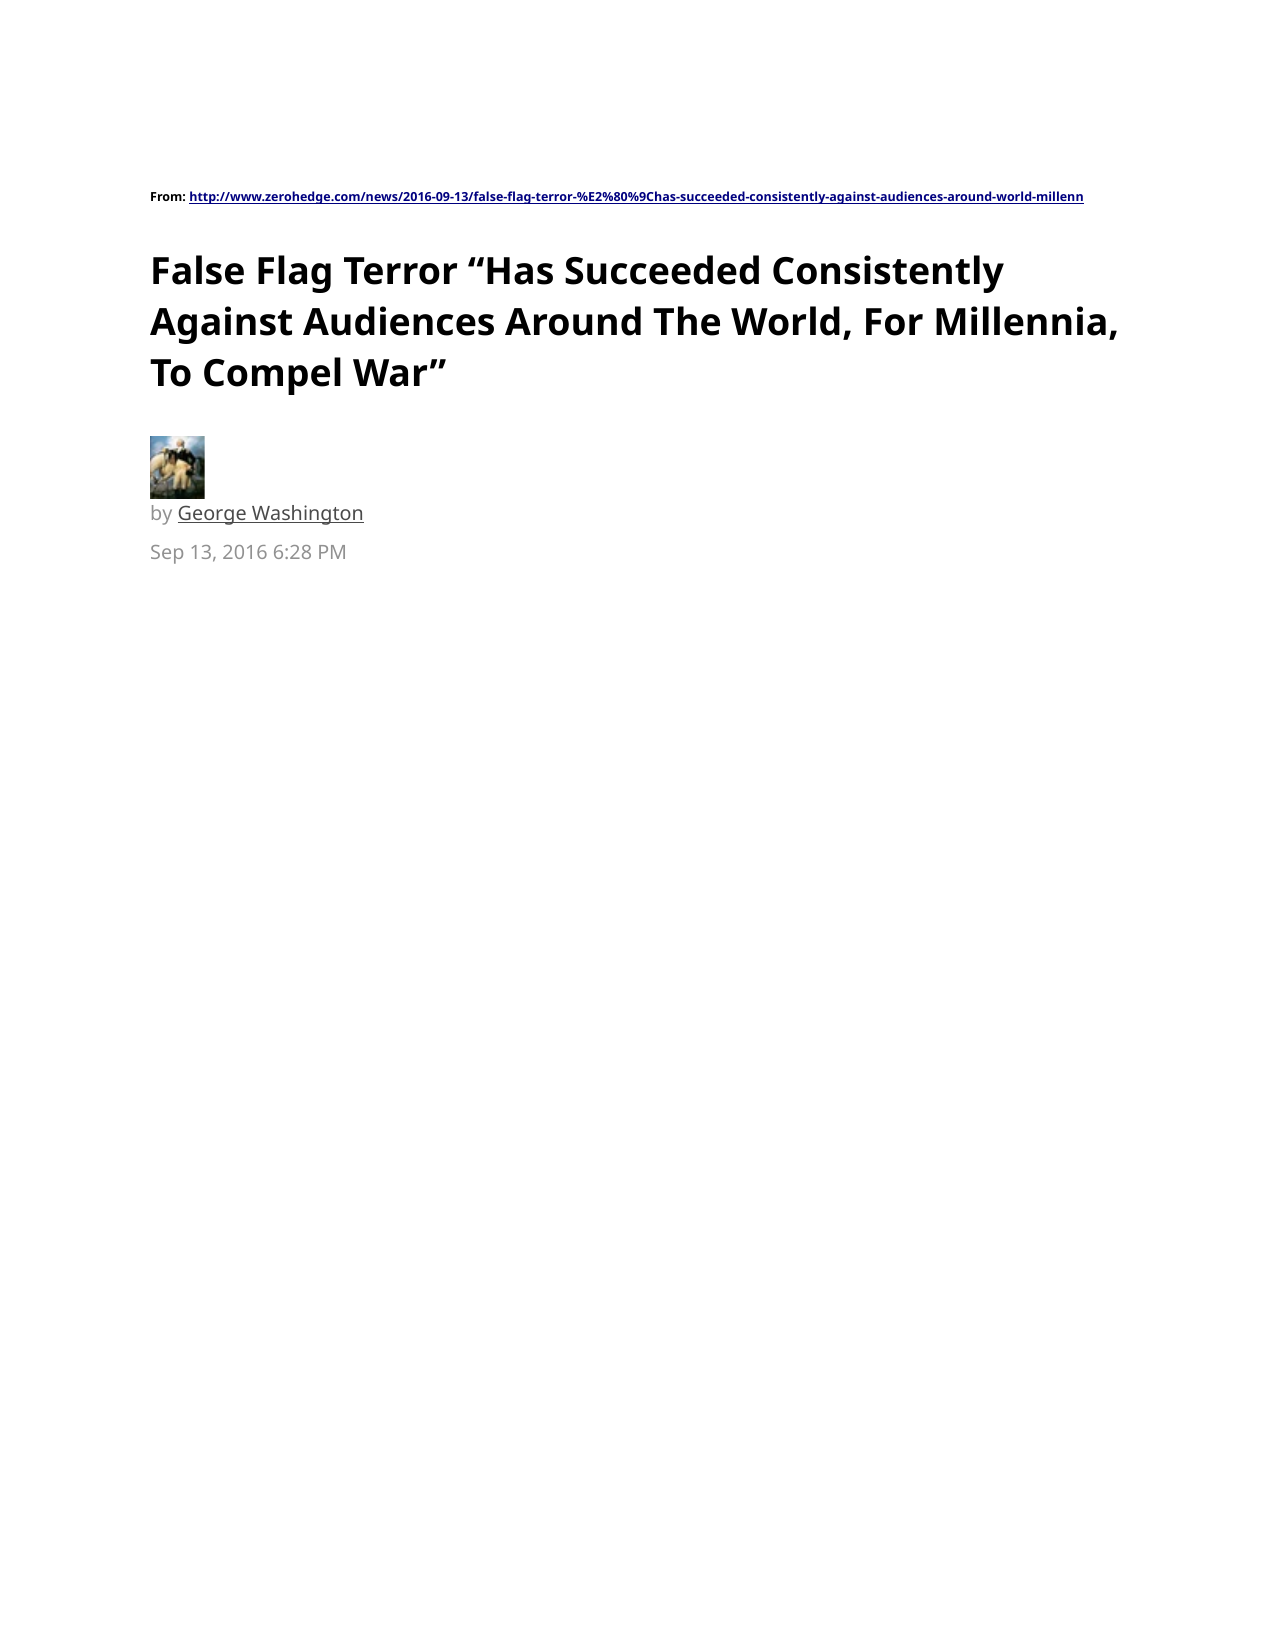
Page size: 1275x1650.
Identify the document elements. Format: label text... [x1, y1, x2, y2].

text Sep 13, 2016 6:28 PM [150, 538, 1125, 566]
picture [150, 436, 205, 499]
text From: http://www.zerohedge.com/news/2016-09-13/false-flag-terror-%E2%80%9Chas-succeeded-consistently-against-audiences-around-world-millenn [150, 188, 1125, 205]
text by George Washington [150, 499, 1125, 526]
text False Flag Terror “Has Succeeded Consistently Against Audiences Around The World, For Millennia, To Compel War” [150, 244, 1125, 398]
